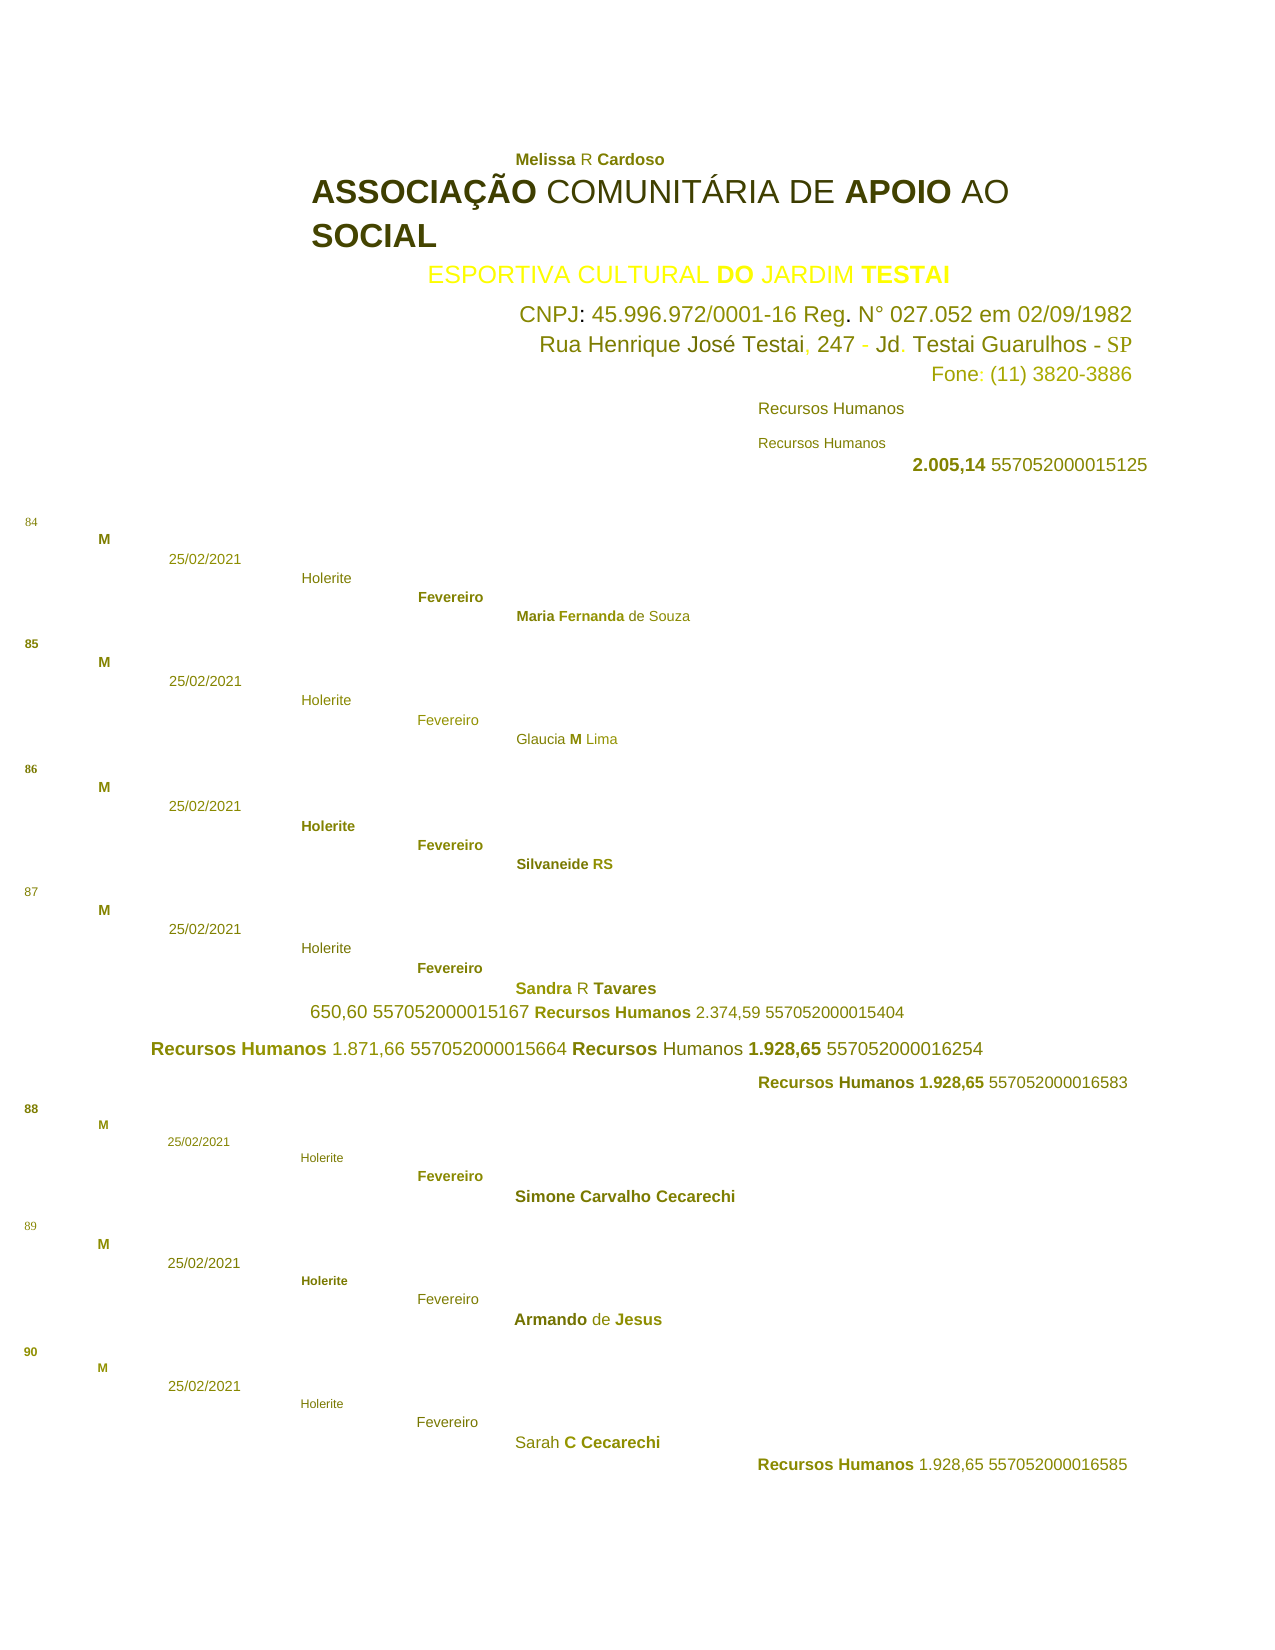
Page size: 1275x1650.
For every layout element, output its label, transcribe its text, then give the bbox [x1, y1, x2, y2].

text Fevereiro [416, 1413, 517, 1430]
text Fevereiro [417, 1290, 517, 1307]
text 86 [24, 762, 77, 777]
text 89 [24, 1219, 77, 1233]
text Holerite [301, 940, 388, 957]
text 650,60 557052000015167 Recursos Humanos 2.374,59 557052000015404 [310, 1001, 1187, 1022]
text 90 [23, 1344, 77, 1359]
text 25/02/2021 [168, 550, 276, 567]
text M [97, 1235, 147, 1252]
text ASSOCIAÇÃO COMUNITÁRIA DE APOIO AO SOCIAL [311, 172, 1130, 254]
text Holerite [301, 692, 389, 709]
text CNPJ: 45.996.972/0001-16 Reg. N° 027.052 em 02/09/1982 Rua Henrique José Testai, 247 - Jd. Testai Guarulhos - SP Fone: (11) 3820-3886 [507, 301, 1132, 386]
text Holerite [301, 817, 389, 834]
text Simone Carvalho Cecarechi [515, 1187, 736, 1206]
text Fevereiro [417, 711, 518, 728]
text 25/02/2021 [168, 921, 276, 937]
text 2.005,14 557052000015125 [912, 454, 1187, 475]
text Holerite [300, 1151, 388, 1165]
text Recursos Humanos 1.928,65 557052000016585 [757, 1454, 1187, 1474]
text 84 [25, 514, 77, 529]
text Silvaneide RS [516, 856, 649, 872]
text Recursos Humanos 1.928,65 557052000016583 [758, 1073, 1187, 1092]
text Armando de Jesus [514, 1310, 674, 1329]
text Fevereiro [417, 1167, 517, 1184]
text Fevereiro [418, 589, 518, 606]
text Melissa R Cardoso [515, 150, 677, 169]
text M [98, 1118, 147, 1132]
text M [98, 779, 147, 795]
text Recursos Humanos 1.871,66 557052000015664 Recursos Humanos 1.928,65 557052000016254 [151, 1037, 1187, 1059]
text M [98, 531, 148, 548]
text M [98, 653, 148, 670]
text M [98, 901, 147, 918]
text Recursos Humanos [758, 434, 924, 451]
text Holerite [301, 1274, 388, 1288]
text Maria Fernanda de Souza [516, 608, 722, 625]
text Glaucia M Lima [516, 730, 656, 747]
text Recursos Humanos [758, 399, 924, 418]
text Holerite [300, 1397, 387, 1411]
text 87 [24, 885, 77, 899]
text 25/02/2021 [169, 673, 277, 689]
text 25/02/2021 [167, 1134, 276, 1149]
text M [97, 1361, 147, 1375]
text 85 [24, 637, 78, 651]
text Sarah C Cecarechi [515, 1432, 675, 1452]
text 25/02/2021 [168, 1377, 275, 1394]
text 25/02/2021 [167, 1255, 275, 1271]
text Fevereiro [417, 959, 518, 976]
text 88 [24, 1101, 77, 1116]
text Holerite [301, 569, 388, 586]
text 25/02/2021 [168, 798, 276, 815]
text Fevereiro [417, 836, 517, 853]
text ESPORTIVA CULTURAL DO JARDIM TESTAI [427, 260, 1129, 289]
text Sandra R Tavares [515, 978, 672, 998]
